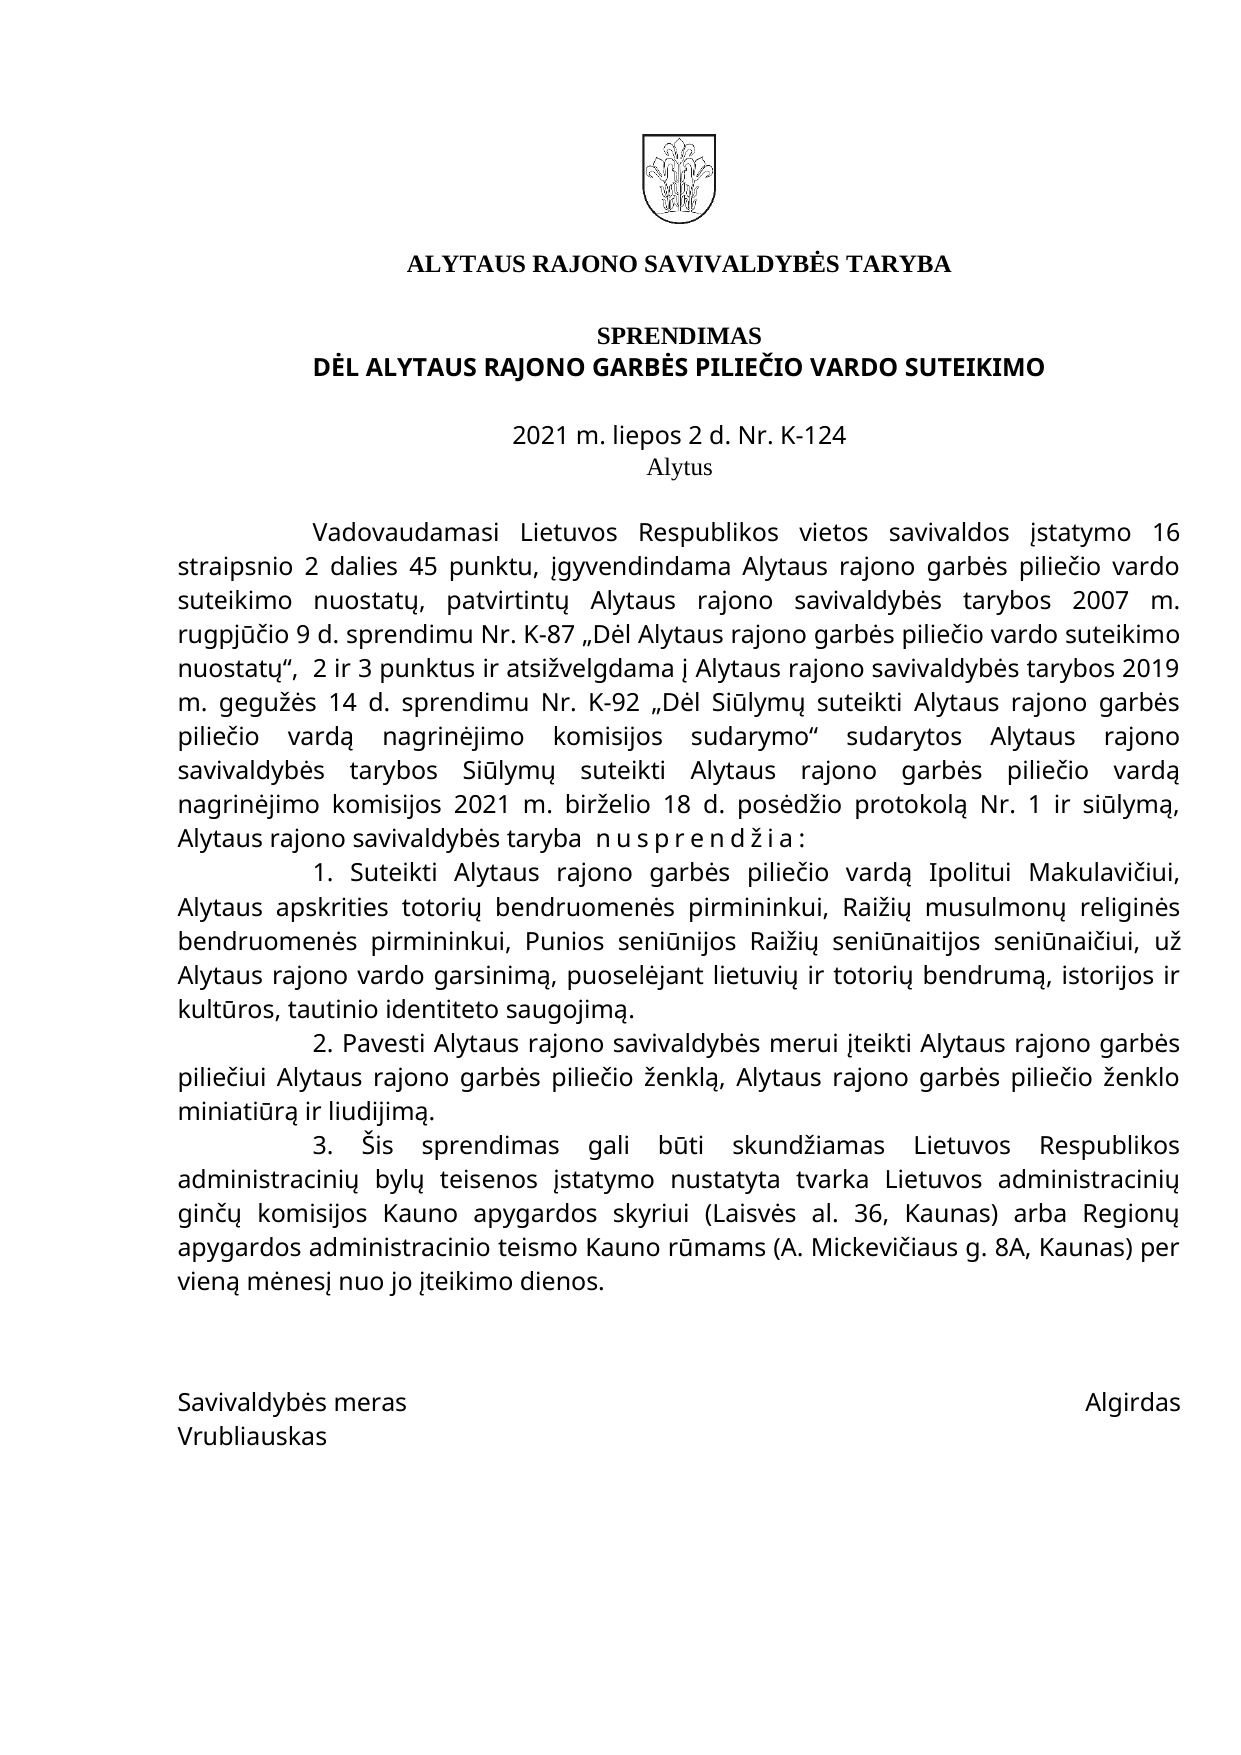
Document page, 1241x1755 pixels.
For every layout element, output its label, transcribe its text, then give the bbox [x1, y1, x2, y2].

text Alytus [177, 452, 1181, 480]
text SPRENDIMAS [177, 321, 1181, 349]
text Savivaldybės meras Algirdas Vrubliauskas [177, 1384, 1181, 1452]
text 3. Šis sprendimas gali būti skundžiamas Lietuvos Respublikos administracinių bylų teisenos įstatymo nustatyta tvarka Lietuvos administracinių ginčų komisijos Kauno apygardos skyriui (Laisvės al. 36, Kaunas) arba Regionų apygardos administracinio teismo Kauno rūmams (A. Mickevičiaus g. 8A, Kaunas) per vieną mėnesį nuo jo įteikimo dienos. [177, 1128, 1181, 1298]
text Vadovaudamasi Lietuvos Respublikos vietos savivaldos įstatymo 16 straipsnio 2 dalies 45 punktu, įgyvendindama Alytaus rajono garbės piliečio vardo suteikimo nuostatų, patvirtintų Alytaus rajono savivaldybės tarybos 2007 m. rugpjūčio 9 d. sprendimu Nr. K-87 „Dėl Alytaus rajono garbės piliečio vardo suteikimo nuostatų“, 2 ir 3 punktus ir atsižvelgdama į Alytaus rajono savivaldybės tarybos 2019 m. gegužės 14 d. sprendimu Nr. K-92 „Dėl Siūlymų suteikti Alytaus rajono garbės piliečio vardą nagrinėjimo komisijos sudarymo“ sudarytos Alytaus rajono savivaldybės tarybos Siūlymų suteikti Alytaus rajono garbės piliečio vardą nagrinėjimo komisijos 2021 m. birželio 18 d. posėdžio protokolą Nr. 1 ir siūlymą, Alytaus rajono savivaldybės taryba nusprendžia: [177, 514, 1181, 855]
text 2. Pavesti Alytaus rajono savivaldybės merui įteikti Alytaus rajono garbės piliečiui Alytaus rajono garbės piliečio ženklą, Alytaus rajono garbės piliečio ženklo miniatiūrą ir liudijimą. [177, 1025, 1181, 1128]
text 2021 m. liepos 2 d. Nr. K-124 [177, 418, 1181, 452]
text ALYTAUS RAJONO SAVIVALDYBĖS TARYBA [177, 249, 1181, 278]
text DĖL ALYTAUS RAJONO GARBĖS PILIEČIO VARDO SUTEIKIMO [177, 349, 1181, 383]
text 1. Suteikti Alytaus rajono garbės piliečio vardą Ipolitui Makulavičiui, Alytaus apskrities totorių bendruomenės pirmininkui, Raižių musulmonų religinės bendruomenės pirmininkui, Punios seniūnijos Raižių seniūnaitijos seniūnaičiui, už Alytaus rajono vardo garsinimą, puoselėjant lietuvių ir totorių bendrumą, istorijos ir kultūros, tautinio identiteto saugojimą. [177, 855, 1181, 1025]
